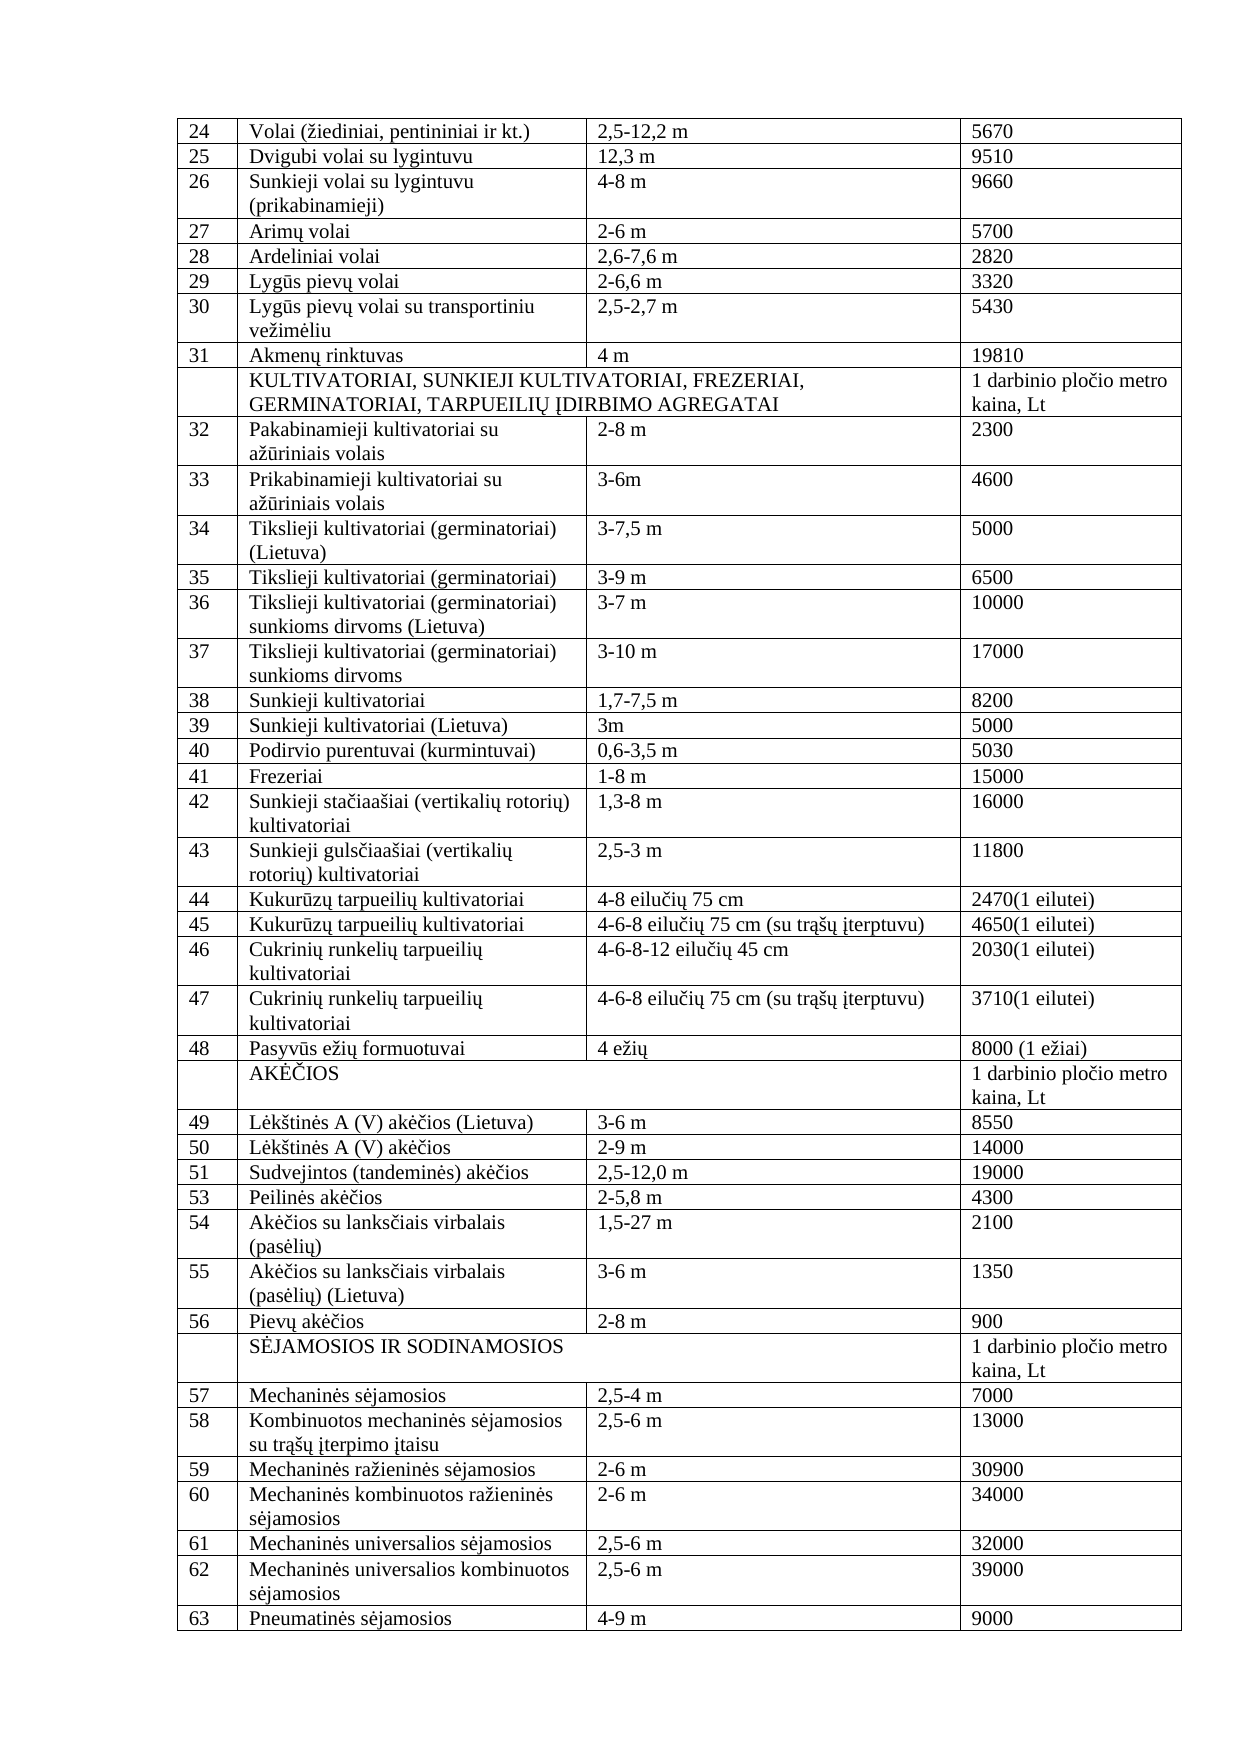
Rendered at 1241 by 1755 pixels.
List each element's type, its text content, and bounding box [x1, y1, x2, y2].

table_cell Arimų volai [238, 219, 586, 243]
table_cell Cukrinių runkelių tarpueilių kultivatoriai [238, 986, 586, 1034]
table_cell 3-6m [587, 466, 960, 514]
table_cell 2,6-7,6 m [587, 244, 960, 268]
table_cell Mechaninės universalios kombinuotos sėjamosios [238, 1556, 586, 1604]
table_cell 4650(1 eilutei) [961, 912, 1181, 936]
table_cell 2-9 m [587, 1135, 960, 1159]
table_cell 5670 [961, 119, 1181, 143]
table_cell 3-6 m [587, 1110, 960, 1134]
table_cell 4-6-8-12 eilučių 45 cm [587, 937, 960, 985]
table_cell 4-8 m [587, 169, 960, 217]
table_cell Sunkieji kultivatoriai [238, 688, 586, 712]
table_cell 34000 [961, 1482, 1181, 1530]
table_cell 59 [178, 1457, 237, 1481]
table_cell 2-6,6 m [587, 269, 960, 293]
table_cell [178, 1061, 237, 1109]
table_cell 2,5-12,2 m [587, 119, 960, 143]
table_cell Sunkieji stačiaašiai (vertikalių rotorių) kultivatoriai [238, 789, 586, 837]
table_cell 1 darbinio pločio metro kaina, Lt [961, 1061, 1181, 1109]
table_cell [178, 1334, 237, 1382]
table_cell 3-6 m [587, 1259, 960, 1307]
table_cell 2-5,8 m [587, 1185, 960, 1209]
table_cell 56 [178, 1309, 237, 1333]
table_cell Mechaninės kombinuotos ražieninės sėjamosios [238, 1482, 586, 1530]
table_cell Pneumatinės sėjamosios [238, 1606, 586, 1630]
table_cell 2,5-4 m [587, 1383, 960, 1407]
table_cell 39 [178, 713, 237, 737]
table_cell 4600 [961, 466, 1181, 514]
table_cell 16000 [961, 789, 1181, 837]
table_cell 9510 [961, 144, 1181, 168]
table_cell 3-10 m [587, 639, 960, 687]
table_cell 62 [178, 1556, 237, 1604]
table_cell 15000 [961, 764, 1181, 788]
table_cell Lėkštinės A (V) akėčios [238, 1135, 586, 1159]
table_cell 2-8 m [587, 1309, 960, 1333]
table_cell 38 [178, 688, 237, 712]
table_cell Tikslieji kultivatoriai (germinatoriai) sunkioms dirvoms (Lietuva) [238, 590, 586, 638]
table_cell 2820 [961, 244, 1181, 268]
table_cell Tikslieji kultivatoriai (germinatoriai) [238, 565, 586, 589]
table_cell 61 [178, 1531, 237, 1555]
table_cell 28 [178, 244, 237, 268]
table_cell 30900 [961, 1457, 1181, 1481]
table_cell Mechaninės universalios sėjamosios [238, 1531, 586, 1555]
table_cell 2030(1 eilutei) [961, 937, 1181, 985]
table_cell 30 [178, 294, 237, 342]
table_cell 4-9 m [587, 1606, 960, 1630]
table_cell 45 [178, 912, 237, 936]
table_cell 3-7,5 m [587, 516, 960, 564]
table_cell Akėčios su lanksčiais virbalais (pasėlių) [238, 1210, 586, 1258]
table_cell Kombinuotos mechaninės sėjamosios su trąšų įterpimo įtaisu [238, 1408, 586, 1456]
table_cell 31 [178, 343, 237, 367]
table_cell 5030 [961, 739, 1181, 762]
table_cell 1,3-8 m [587, 789, 960, 837]
table_cell Volai (žiediniai, pentininiai ir kt.) [238, 119, 586, 143]
table_cell 60 [178, 1482, 237, 1530]
table_cell 51 [178, 1160, 237, 1184]
table_cell 50 [178, 1135, 237, 1159]
table_cell 4-8 eilučių 75 cm [587, 887, 960, 911]
table_cell Akmenų rinktuvas [238, 343, 586, 367]
table_cell Podirvio purentuvai (kurmintuvai) [238, 739, 586, 762]
table_cell 12,3 m [587, 144, 960, 168]
table_cell 4-6-8 eilučių 75 cm (su trąšų įterptuvu) [587, 912, 960, 936]
table_cell 33 [178, 466, 237, 514]
table_cell 14000 [961, 1135, 1181, 1159]
table_cell 27 [178, 219, 237, 243]
table_cell 1 darbinio pločio metro kaina, Lt [961, 368, 1181, 416]
table_cell Akėčios su lanksčiais virbalais (pasėlių) (Lietuva) [238, 1259, 586, 1307]
table_cell 19000 [961, 1160, 1181, 1184]
table_cell 47 [178, 986, 237, 1034]
table_cell 55 [178, 1259, 237, 1307]
table_cell 2100 [961, 1210, 1181, 1258]
table_cell 3320 [961, 269, 1181, 293]
table_cell Prikabinamieji kultivatoriai su ažūriniais volais [238, 466, 586, 514]
table_cell 9660 [961, 169, 1181, 217]
table_cell Tikslieji kultivatoriai (germinatoriai) (Lietuva) [238, 516, 586, 564]
table_cell 13000 [961, 1408, 1181, 1456]
table_cell 58 [178, 1408, 237, 1456]
table_cell Sunkieji kultivatoriai (Lietuva) [238, 713, 586, 737]
table_cell 2,5-6 m [587, 1531, 960, 1555]
table_cell 1,5-27 m [587, 1210, 960, 1258]
table_cell 2-6 m [587, 1482, 960, 1530]
table_cell Kukurūzų tarpueilių kultivatoriai [238, 912, 586, 936]
table_cell 5430 [961, 294, 1181, 342]
table_cell 1350 [961, 1259, 1181, 1307]
table_cell Mechaninės sėjamosios [238, 1383, 586, 1407]
table_cell 4-6-8 eilučių 75 cm (su trąšų įterptuvu) [587, 986, 960, 1034]
table_cell Lėkštinės A (V) akėčios (Lietuva) [238, 1110, 586, 1134]
table_cell AKĖČIOS [238, 1061, 960, 1109]
table_cell 2,5-6 m [587, 1408, 960, 1456]
table_cell 53 [178, 1185, 237, 1209]
table_cell 3-7 m [587, 590, 960, 638]
table_cell 2470(1 eilutei) [961, 887, 1181, 911]
table_cell 2,5-2,7 m [587, 294, 960, 342]
table_cell Peilinės akėčios [238, 1185, 586, 1209]
table_cell 11800 [961, 838, 1181, 886]
table_cell 8200 [961, 688, 1181, 712]
table_cell 8550 [961, 1110, 1181, 1134]
table_cell 2,5-6 m [587, 1556, 960, 1604]
table_cell 7000 [961, 1383, 1181, 1407]
table_cell Pievų akėčios [238, 1309, 586, 1333]
table_cell 37 [178, 639, 237, 687]
table_cell 39000 [961, 1556, 1181, 1604]
table_cell Dvigubi volai su lygintuvu [238, 144, 586, 168]
table_cell 8000 (1 ežiai) [961, 1036, 1181, 1059]
table_cell 36 [178, 590, 237, 638]
table_cell SĖJAMOSIOS IR SODINAMOSIOS [238, 1334, 960, 1382]
table_cell 4 ežių [587, 1036, 960, 1059]
table_cell Lygūs pievų volai [238, 269, 586, 293]
table_cell 46 [178, 937, 237, 985]
table_cell 3-9 m [587, 565, 960, 589]
table_cell 3m [587, 713, 960, 737]
table_cell Sunkieji volai su lygintuvu (prikabinamieji) [238, 169, 586, 217]
table_cell 35 [178, 565, 237, 589]
table_cell 6500 [961, 565, 1181, 589]
table_cell 54 [178, 1210, 237, 1258]
table_cell 26 [178, 169, 237, 217]
table_cell Frezeriai [238, 764, 586, 788]
table_cell 41 [178, 764, 237, 788]
table_cell 5700 [961, 219, 1181, 243]
table_cell 1-8 m [587, 764, 960, 788]
table_cell 57 [178, 1383, 237, 1407]
table_cell 2-6 m [587, 219, 960, 243]
table_cell 24 [178, 119, 237, 143]
table_cell Ardeliniai volai [238, 244, 586, 268]
table_cell 2300 [961, 417, 1181, 465]
table_cell 17000 [961, 639, 1181, 687]
table_cell 10000 [961, 590, 1181, 638]
table_cell Sunkieji gulsčiaašiai (vertikalių rotorių) kultivatoriai [238, 838, 586, 886]
table_cell Mechaninės ražieninės sėjamosios [238, 1457, 586, 1481]
table_cell Cukrinių runkelių tarpueilių kultivatoriai [238, 937, 586, 985]
table_cell Sudvejintos (tandeminės) akėčios [238, 1160, 586, 1184]
table_cell 4300 [961, 1185, 1181, 1209]
table_cell 1 darbinio pločio metro kaina, Lt [961, 1334, 1181, 1382]
table_cell KULTIVATORIAI, SUNKIEJI KULTIVATORIAI, FREZERIAI, GERMINATORIAI, TARPUEILIŲ ĮDIRBIMO AGREGATAI [238, 368, 960, 416]
table_cell 1,7-7,5 m [587, 688, 960, 712]
table_cell [178, 368, 237, 416]
table_cell 29 [178, 269, 237, 293]
table_cell 49 [178, 1110, 237, 1134]
table_cell 0,6-3,5 m [587, 739, 960, 762]
table_cell 32 [178, 417, 237, 465]
table_cell 3710(1 eilutei) [961, 986, 1181, 1034]
table_cell Lygūs pievų volai su transportiniu vežimėliu [238, 294, 586, 342]
table_cell Pakabinamieji kultivatoriai su ažūriniais volais [238, 417, 586, 465]
table_cell 5000 [961, 516, 1181, 564]
table_cell 40 [178, 739, 237, 762]
table_cell 25 [178, 144, 237, 168]
table_cell 48 [178, 1036, 237, 1059]
table_cell 44 [178, 887, 237, 911]
table_cell 4 m [587, 343, 960, 367]
table_cell 900 [961, 1309, 1181, 1333]
table_cell 63 [178, 1606, 237, 1630]
table_cell Tikslieji kultivatoriai (germinatoriai) sunkioms dirvoms [238, 639, 586, 687]
table_cell 32000 [961, 1531, 1181, 1555]
table_cell Pasyvūs ežių formuotuvai [238, 1036, 586, 1059]
table_cell 9000 [961, 1606, 1181, 1630]
table_cell 2,5-3 m [587, 838, 960, 886]
table_cell 2-8 m [587, 417, 960, 465]
table_cell Kukurūzų tarpueilių kultivatoriai [238, 887, 586, 911]
table_cell 2,5-12,0 m [587, 1160, 960, 1184]
table_cell 42 [178, 789, 237, 837]
table_cell 5000 [961, 713, 1181, 737]
table_cell 34 [178, 516, 237, 564]
table_cell 43 [178, 838, 237, 886]
table_cell 19810 [961, 343, 1181, 367]
table_cell 2-6 m [587, 1457, 960, 1481]
